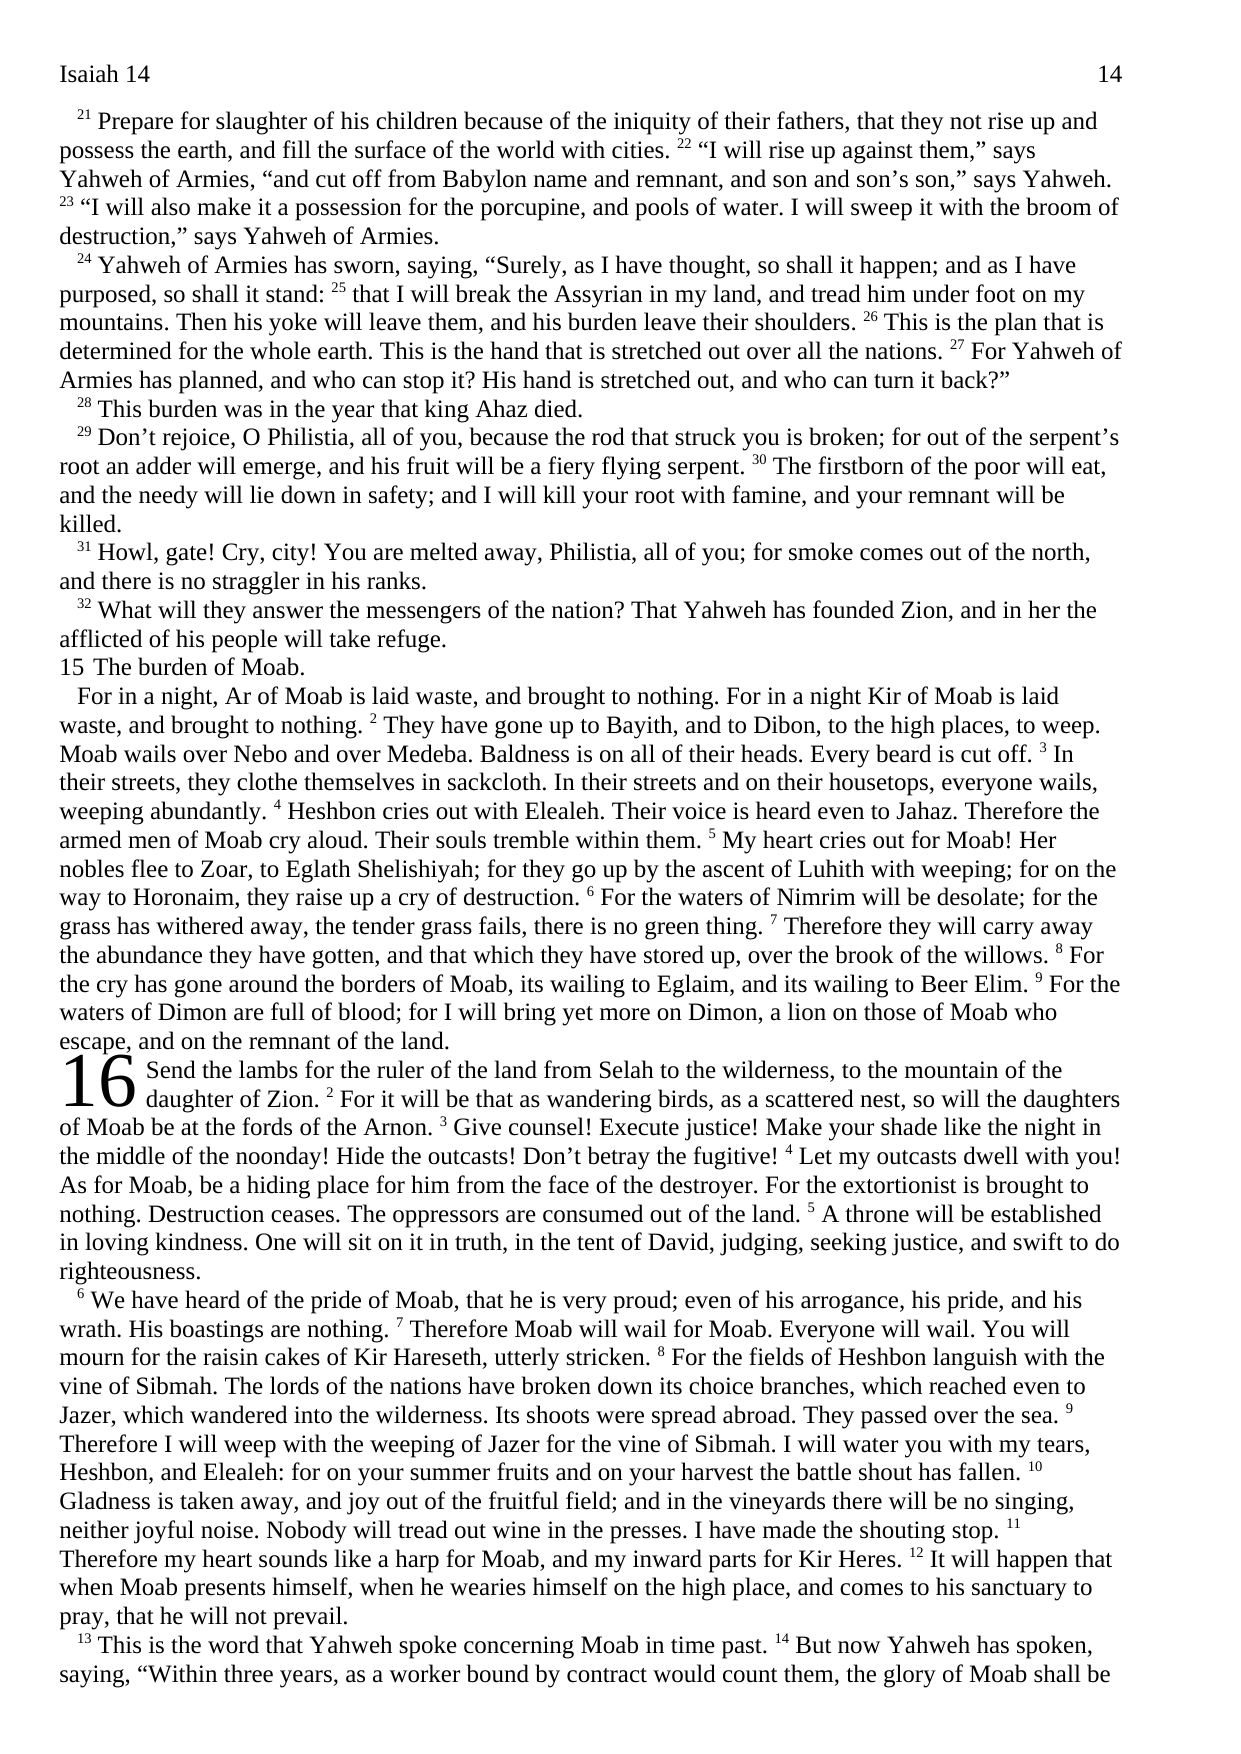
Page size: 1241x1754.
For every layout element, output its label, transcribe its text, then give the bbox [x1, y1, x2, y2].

text 16Send the lambs for the ruler of the land from Selah to the wilderness, to the mountain of the daughter of Zion. 2 For it will be that as wandering birds, as a scattered nest, so will the daughters of Moab be at the fords of the Arnon. 3 Give counsel! Execute justice! Make your shade like the night in the middle of the noonday! Hide the outcasts! Don’t betray the fugitive! 4 Let my outcasts dwell with you! As for Moab, be a hiding place for him from the face of the destroyer. For the extortionist is brought to nothing. Destruction ceases. The oppressors are consumed out of the land. 5 A throne will be established in loving kindness. One will sit on it in truth, in the tent of David, judging, seeking justice, and swift to do righteousness. [59, 1055, 1122, 1285]
text 29 Don’t rejoice, O Philistia, all of you, because the rod that struck you is broken; for out of the serpent’s root an adder will emerge, and his fruit will be a fiery flying serpent. 30 The firstborn of the poor will eat, and the needy will lie down in safety; and I will kill your root with famine, and your remnant will be killed. [59, 422, 1122, 537]
text 31 Howl, gate! Cry, city! You are melted away, Philistia, all of you; for smoke comes out of the north, and there is no straggler in his ranks. [59, 537, 1122, 595]
text 15The burden of Moab. [59, 652, 1122, 681]
text For in a night, Ar of Moab is laid waste, and brought to nothing. For in a night Kir of Moab is laid waste, and brought to nothing. 2 They have gone up to Bayith, and to Dibon, to the high places, to weep. Moab wails over Nebo and over Medeba. Baldness is on all of their heads. Every beard is cut off. 3 In their streets, they clothe themselves in sackcloth. In their streets and on their housetops, everyone wails, weeping abundantly. 4 Heshbon cries out with Elealeh. Their voice is heard even to Jahaz. Therefore the armed men of Moab cry aloud. Their souls tremble within them. 5 My heart cries out for Moab! Her nobles flee to Zoar, to Eglath Shelishiyah; for they go up by the ascent of Luhith with weeping; for on the way to Horonaim, they raise up a cry of destruction. 6 For the waters of Nimrim will be desolate; for the grass has withered away, the tender grass fails, there is no green thing. 7 Therefore they will carry away the abundance they have gotten, and that which they have stored up, over the brook of the willows. 8 For the cry has gone around the borders of Moab, its wailing to Eglaim, and its wailing to Beer Elim. 9 For the waters of Dimon are full of blood; for I will bring yet more on Dimon, a lion on those of Moab who escape, and on the remnant of the land. [59, 681, 1122, 1055]
text 28 This burden was in the year that king Ahaz died. [59, 394, 1122, 422]
text 24 Yahweh of Armies has sworn, saying, “Surely, as I have thought, so shall it happen; and as I have purposed, so shall it stand: 25 that I will break the Assyrian in my land, and tread him under foot on my mountains. Then his yoke will leave them, and his burden leave their shoulders. 26 This is the plan that is determined for the whole earth. This is the hand that is stretched out over all the nations. 27 For Yahweh of Armies has planned, and who can stop it? His hand is stretched out, and who can turn it back?” [59, 250, 1122, 394]
text 6 We have heard of the pride of Moab, that he is very proud; even of his arrogance, his pride, and his wrath. His boastings are nothing. 7 Therefore Moab will wail for Moab. Everyone will wail. You will mourn for the raisin cakes of Kir Hareseth, utterly stricken. 8 For the fields of Heshbon languish with the vine of Sibmah. The lords of the nations have broken down its choice branches, which reached even to Jazer, which wandered into the wilderness. Its shoots were spread abroad. They passed over the sea. 9 Therefore I will weep with the weeping of Jazer for the vine of Sibmah. I will water you with my tears, Heshbon, and Elealeh: for on your summer fruits and on your harvest the battle shout has fallen. 10 Gladness is taken away, and joy out of the fruitful field; and in the vineyards there will be no singing, neither joyful noise. Nobody will tread out wine in the presses. I have made the shouting stop. 11 Therefore my heart sounds like a harp for Moab, and my inward parts for Kir Heres. 12 It will happen that when Moab presents himself, when he wearies himself on the high place, and comes to his sanctuary to pray, that he will not prevail. [59, 1285, 1122, 1630]
text 32 What will they answer the messengers of the nation? That Yahweh has founded Zion, and in her the afflicted of his people will take refuge. [59, 595, 1122, 652]
text 13 This is the word that Yahweh spoke concerning Moab in time past. 14 But now Yahweh has spoken, saying, “Within three years, as a worker bound by contract would count them, the glory of Moab shall be [59, 1630, 1122, 1687]
text 21 Prepare for slaughter of his children because of the iniquity of their fathers, that they not rise up and possess the earth, and fill the surface of the world with cities. 22 “I will rise up against them,” says Yahweh of Armies, “and cut off from Babylon name and remnant, and son and son’s son,” says Yahweh. 23 “I will also make it a possession for the porcupine, and pools of water. I will sweep it with the broom of destruction,” says Yahweh of Armies. [59, 106, 1122, 250]
